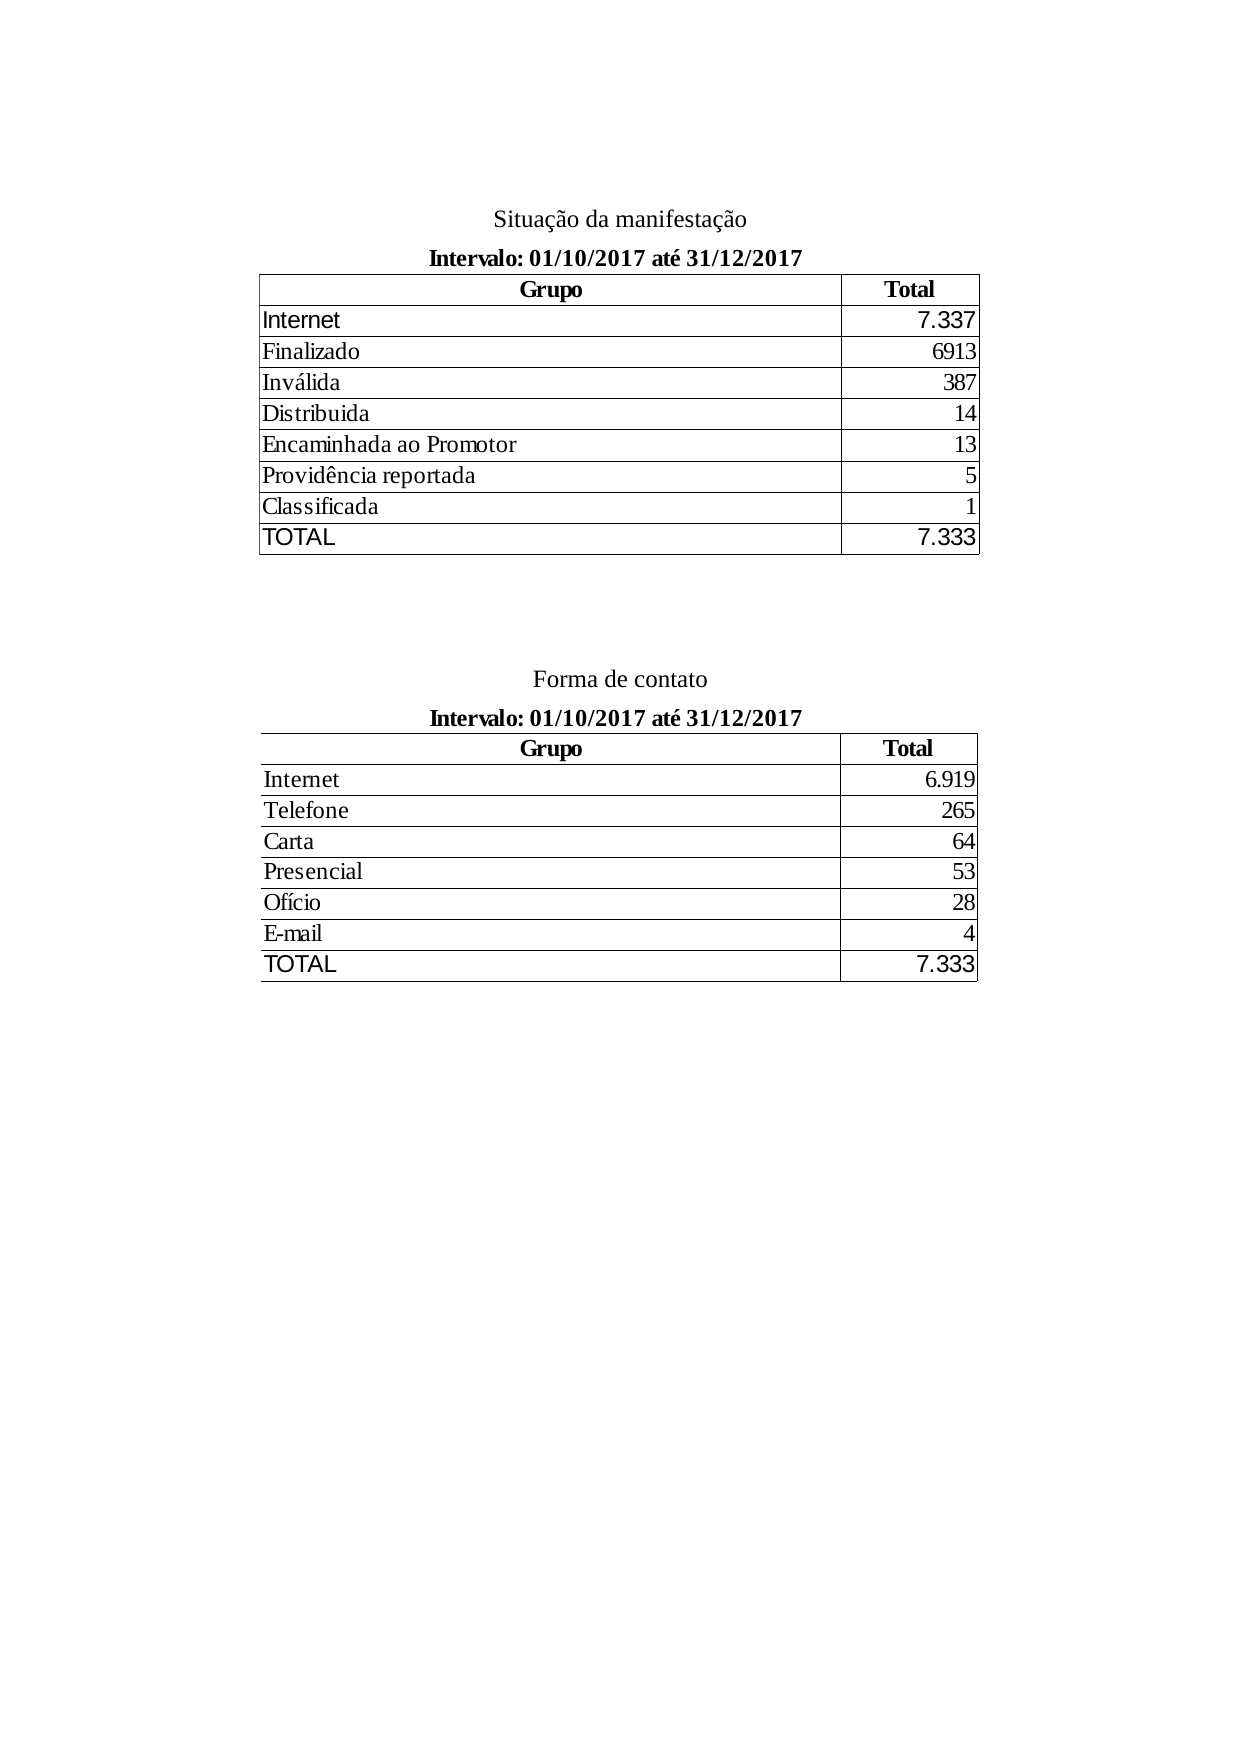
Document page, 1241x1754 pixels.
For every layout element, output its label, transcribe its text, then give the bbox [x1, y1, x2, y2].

text Situação da manifestação [118, 204, 1122, 233]
text Forma de contato [118, 664, 1122, 693]
